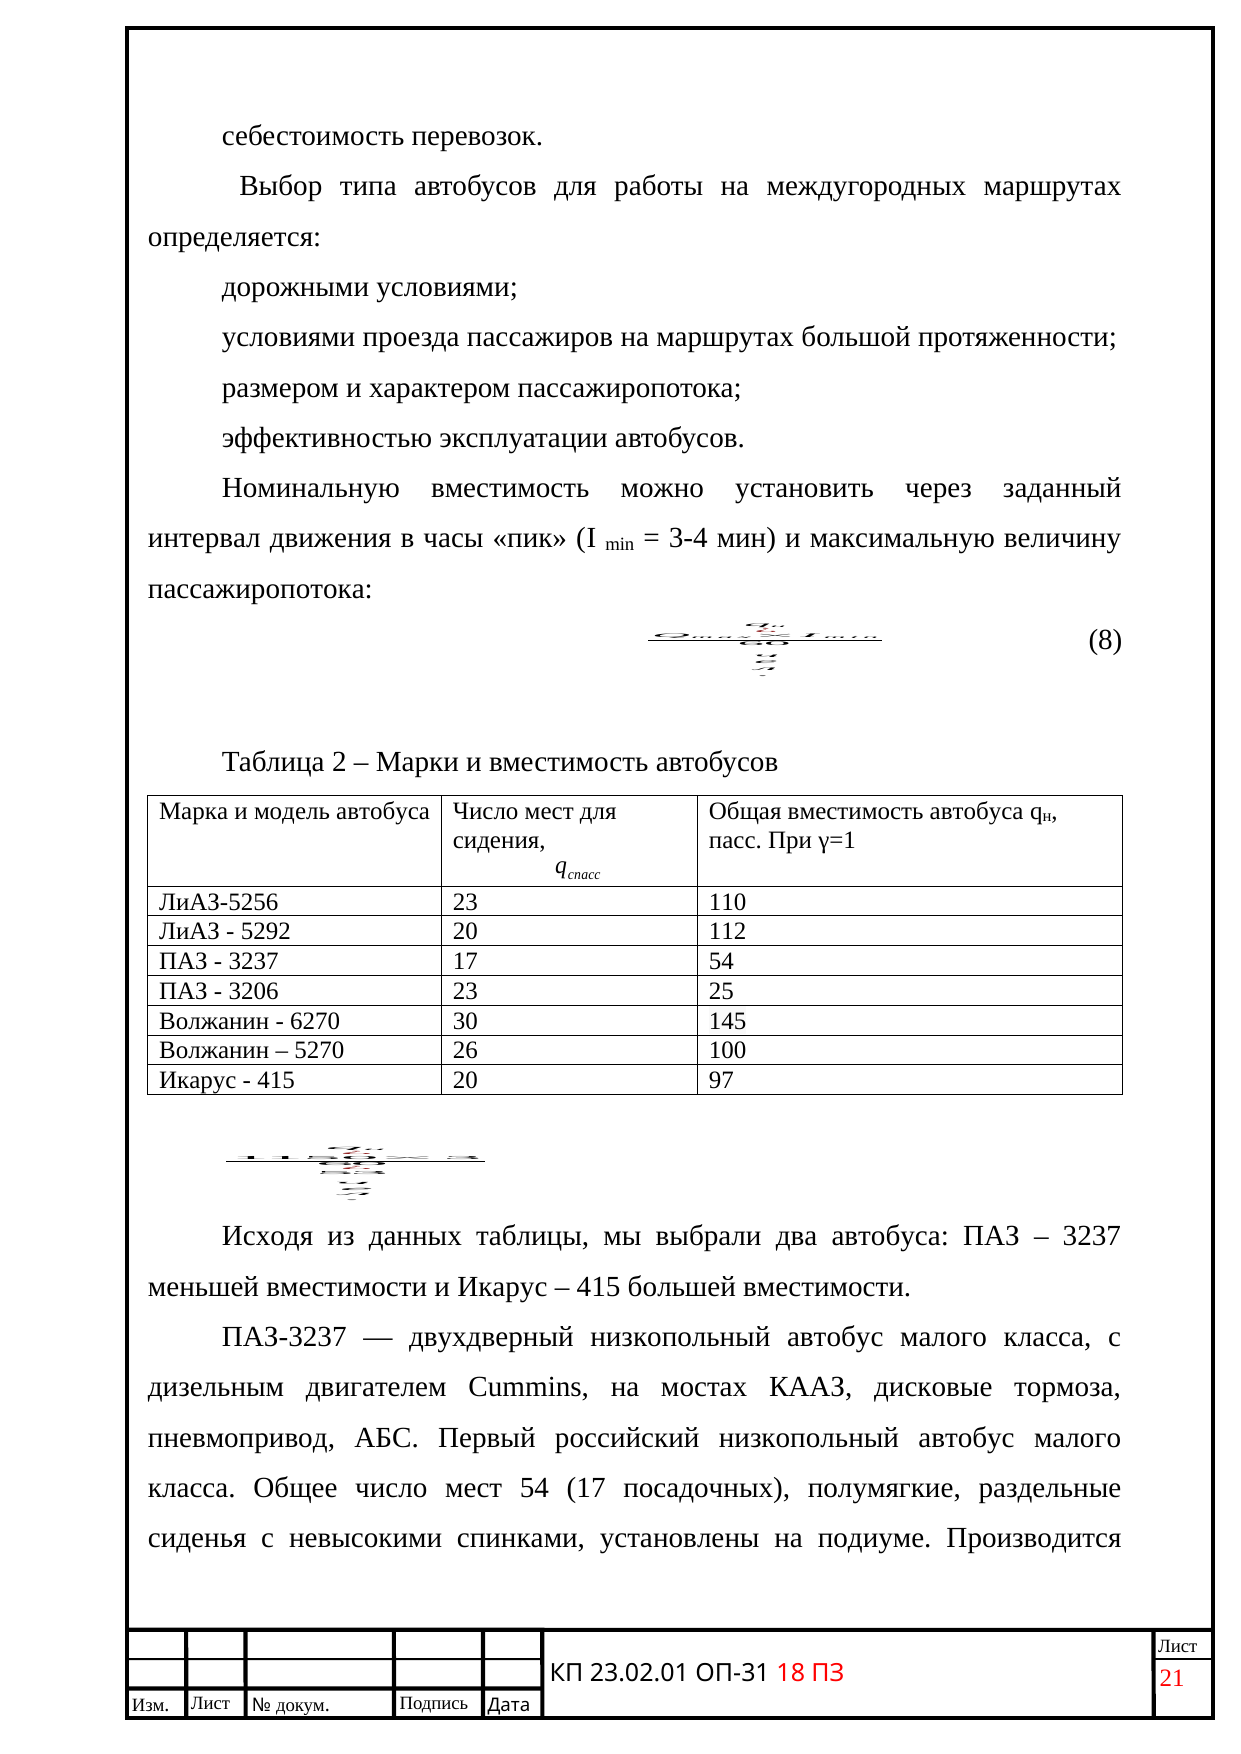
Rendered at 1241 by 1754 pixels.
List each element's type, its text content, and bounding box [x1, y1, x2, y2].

table_header Марка и модель автобуса [148, 796, 441, 886]
table_cell 20 [442, 1065, 697, 1094]
table_cell 100 [698, 1036, 1122, 1064]
text условиями проезда пассажиров на маршрутах большой протяженности; [148, 319, 1122, 353]
table_cell 17 [442, 946, 697, 975]
table_cell Икарус - 415 [148, 1065, 441, 1094]
table_cell 30 [442, 1006, 697, 1034]
table_cell 110 [698, 887, 1122, 915]
table_cell 112 [698, 916, 1122, 945]
text Номинальную вместимость можно установить через заданный интервал движения в часы «пик» (I min = 3-4 мин) и максимальную величину пассажиропотока: [148, 470, 1122, 604]
text дорожными условиями; [148, 269, 1122, 303]
table_cell 23 [442, 887, 697, 915]
table_cell Волжанин – 5270 [148, 1036, 441, 1064]
table_cell 97 [698, 1065, 1122, 1094]
table_cell 26 [442, 1036, 697, 1064]
table_cell ПАЗ - 3237 [148, 946, 441, 975]
table_cell ЛиАЗ - 5292 [148, 916, 441, 945]
table_cell 145 [698, 1006, 1122, 1034]
table_cell ЛиАЗ-5256 [148, 887, 441, 915]
table_cell ПАЗ - 3206 [148, 976, 441, 1005]
table_cell 20 [442, 916, 697, 945]
text себестоимость перевозок. [148, 118, 1122, 152]
text Таблица 2 – Марки и вместимость автобусов [148, 744, 1122, 778]
table_cell Волжанин - 6270 [148, 1006, 441, 1034]
text размером и характером пассажиропотока; [148, 370, 1122, 403]
table_header Общая вместимость автобуса qн, пасс. При γ=1 [698, 796, 1122, 886]
table_cell 54 [698, 946, 1122, 975]
text эффективностью эксплуатации автобусов. [148, 420, 1122, 453]
text Исходя из данных таблицы, мы выбрали два автобуса: ПАЗ – 3237 меньшей вместимости и Икарус – 415 большей вместимости. [148, 1218, 1122, 1302]
table_header Число мест для сидения, [442, 796, 697, 886]
table_cell 23 [442, 976, 697, 1005]
text ПАЗ-3237 — двухдверный низкопольный автобус малого класса, с дизельным двигателем Cummins, на мостах КААЗ, дисковые тормоза, пневмопривод, АБС. Первый российский низкопольный автобус малого класса. Общее число мест 54 (17 посадочных), полумягкие, раздельные сиденья с невысокими спинками, установлены на подиуме. Производится [148, 1319, 1122, 1554]
text (8) [148, 621, 1122, 677]
table_cell 25 [698, 976, 1122, 1005]
text Выбор типа автобусов для работы на междугородных маршрутах определяется: [148, 168, 1122, 252]
